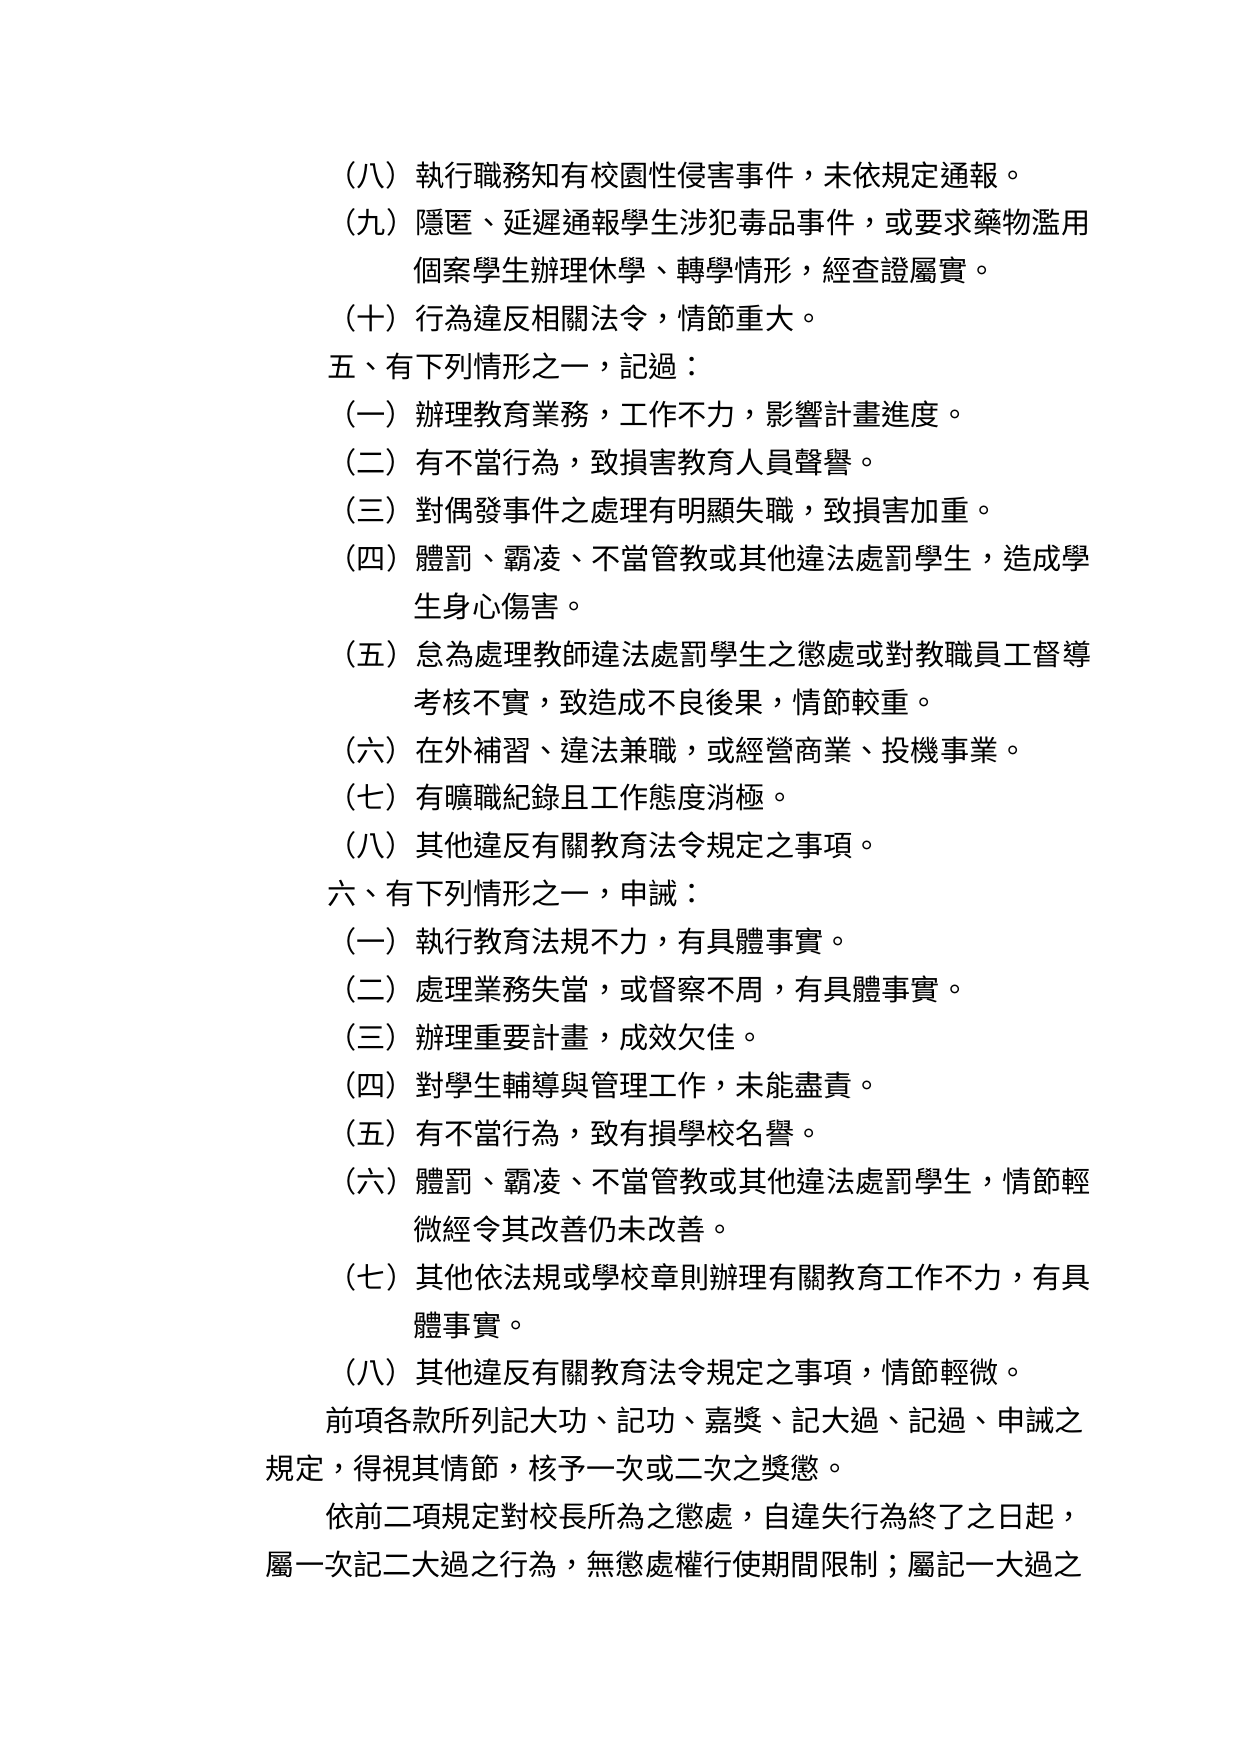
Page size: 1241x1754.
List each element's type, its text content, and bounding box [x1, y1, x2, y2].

text 依前二項規定對校長所為之懲處，自違失行為終了之日起，屬一次記二大過之行為，無懲處權行使期間限制；屬記一大過之 [266, 1489, 1092, 1585]
text （二）有不當行為，致損害教育人員聲譽。 [327, 435, 1092, 483]
text （八）其他違反有關教育法令規定之事項，情節輕微。 [327, 1346, 1092, 1393]
text （八）其他違反有關教育法令規定之事項。 [327, 818, 1092, 866]
text （二）處理業務失當，或督察不周，有具體事實。 [327, 962, 1092, 1010]
text （四）對學生輔導與管理工作，未能盡責。 [327, 1058, 1092, 1106]
text 六、有下列情形之一，申誡： [327, 866, 1092, 914]
text （七）其他依法規或學校章則辦理有關教育工作不力，有具體事實。 [327, 1250, 1092, 1346]
text （八）執行職務知有校園性侵害事件，未依規定通報。 [327, 148, 1092, 196]
text （三）辦理重要計畫，成效欠佳。 [327, 1010, 1092, 1058]
text 五、有下列情形之一，記過： [327, 339, 1092, 387]
text （五）怠為處理教師違法處罰學生之懲處或對教職員工督導考核不實，致造成不良後果，情節較重。 [327, 627, 1092, 723]
text （四）體罰、霸凌、不當管教或其他違法處罰學生，造成學生身心傷害。 [327, 531, 1092, 627]
text （十）行為違反相關法令，情節重大。 [327, 291, 1092, 339]
text （六）在外補習、違法兼職，或經營商業、投機事業。 [327, 723, 1092, 771]
text 前項各款所列記大功、記功、嘉獎、記大過、記過、申誡之規定，得視其情節，核予一次或二次之獎懲。 [266, 1393, 1092, 1489]
text （一）辦理教育業務，工作不力，影響計畫進度。 [327, 387, 1092, 435]
text （五）有不當行為，致有損學校名譽。 [327, 1106, 1092, 1154]
text （三）對偶發事件之處理有明顯失職，致損害加重。 [327, 483, 1092, 531]
text （九）隱匿、延遲通報學生涉犯毒品事件，或要求藥物濫用個案學生辦理休學、轉學情形，經查證屬實。 [327, 196, 1092, 291]
text （七）有曠職紀錄且工作態度消極。 [327, 771, 1092, 818]
text （六）體罰、霸凌、不當管教或其他違法處罰學生，情節輕微經令其改善仍未改善。 [327, 1154, 1092, 1250]
text （一）執行教育法規不力，有具體事實。 [327, 914, 1092, 962]
